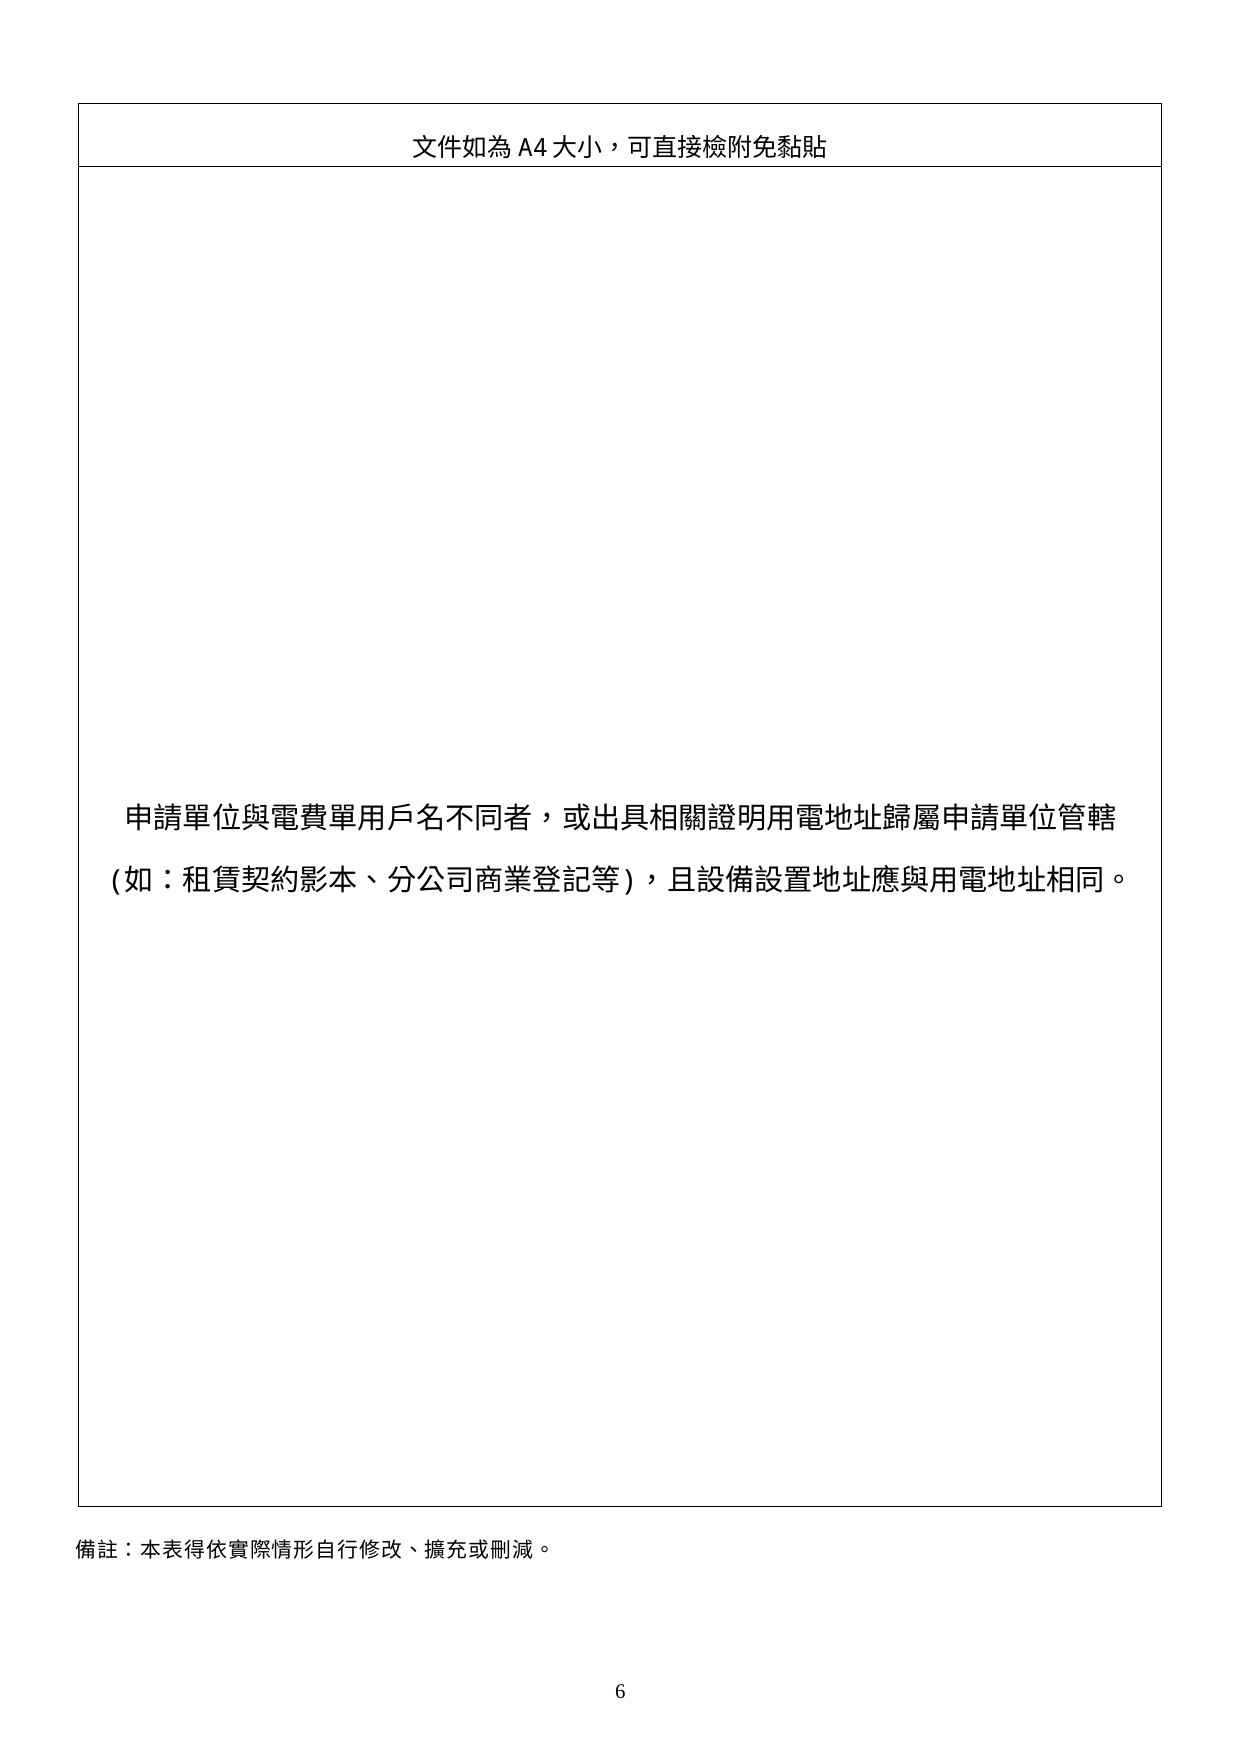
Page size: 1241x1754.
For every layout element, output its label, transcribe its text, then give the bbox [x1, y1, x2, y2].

table_header 文件如為A4大小，可直接檢附免黏貼 [79, 104, 1161, 166]
text 備註：本表得依實際情形自行修改、擴充或刪減。 [75, 1507, 1165, 1569]
table_cell 申請單位與電費單用戶名不同者，或出具相關證明用電地址歸屬申請單位管轄(如：租賃契約影本、分公司商業登記等)，且設備設置地址應與用電地址相同。 [79, 167, 1161, 1506]
